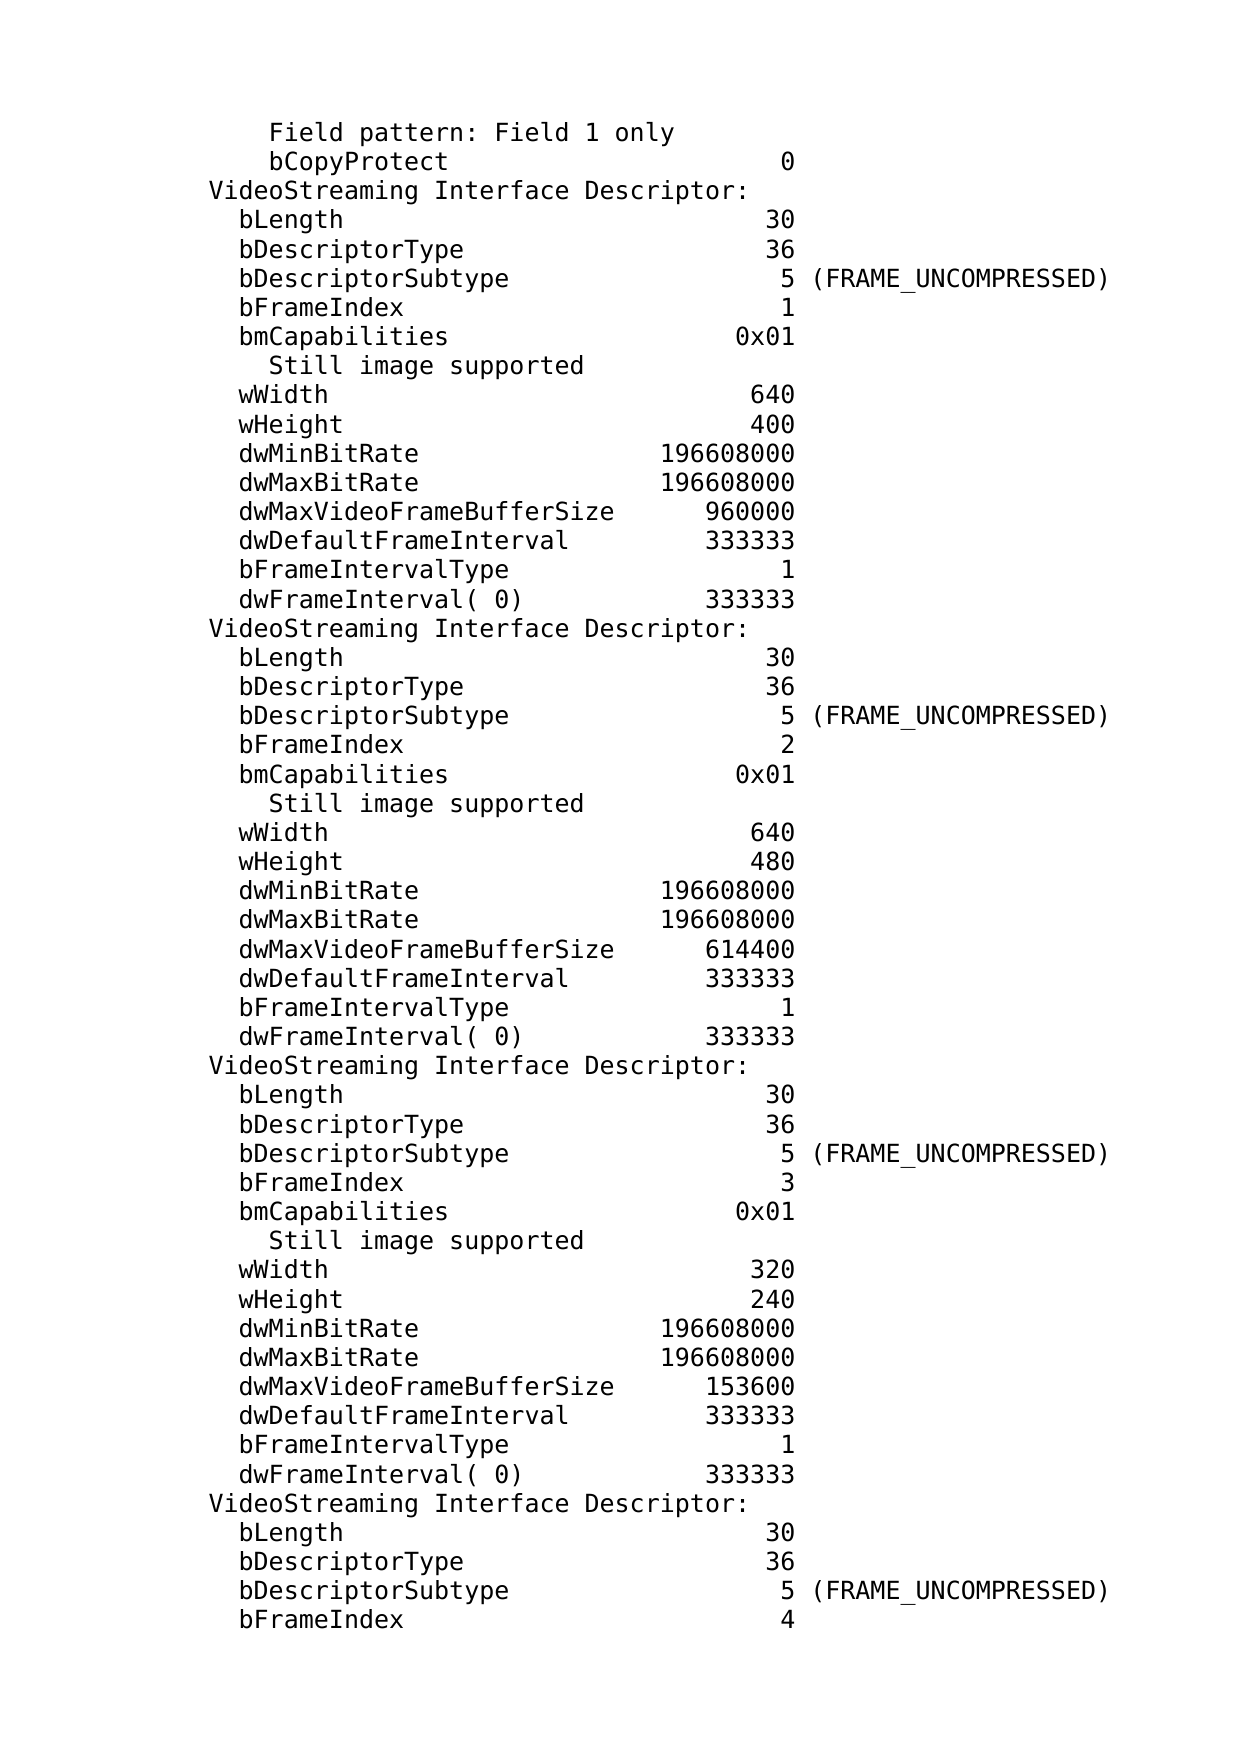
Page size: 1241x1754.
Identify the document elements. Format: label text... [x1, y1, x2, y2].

text Field pattern: Field 1 only bCopyProtect 0 VideoStreaming Interface Descriptor: bLength 30 bDescriptorType 36 bDescriptorSubtype 5 (FRAME_UNCOMPRESSED) bFrameIndex 1 bmCapabilities 0x01 Still image supported wWidth 640 wHeight 400 dwMinBitRate 196608000 dwMaxBitRate 196608000 dwMaxVideoFrameBufferSize 960000 dwDefaultFrameInterval 333333 bFrameIntervalType 1 dwFrameInterval( 0) 333333 VideoStreaming Interface Descriptor: bLength 30 bDescriptorType 36 bDescriptorSubtype 5 (FRAME_UNCOMPRESSED) bFrameIndex 2 bmCapabilities 0x01 Still image supported wWidth 640 wHeight 480 dwMinBitRate 196608000 dwMaxBitRate 196608000 dwMaxVideoFrameBufferSize 614400 dwDefaultFrameInterval 333333 bFrameIntervalType 1 dwFrameInterval( 0) 333333 VideoStreaming Interface Descriptor: bLength 30 bDescriptorType 36 bDescriptorSubtype 5 (FRAME_UNCOMPRESSED) bFrameIndex 3 bmCapabilities 0x01 Still image supported wWidth 320 wHeight 240 dwMinBitRate 196608000 dwMaxBitRate 196608000 dwMaxVideoFrameBufferSize 153600 dwDefaultFrameInterval 333333 bFrameIntervalType 1 dwFrameInterval( 0) 333333 VideoStreaming Interface Descriptor: bLength 30 bDescriptorType 36 bDescriptorSubtype 5 (FRAME_UNCOMPRESSED) bFrameIndex 4 [118, 118, 1122, 1635]
